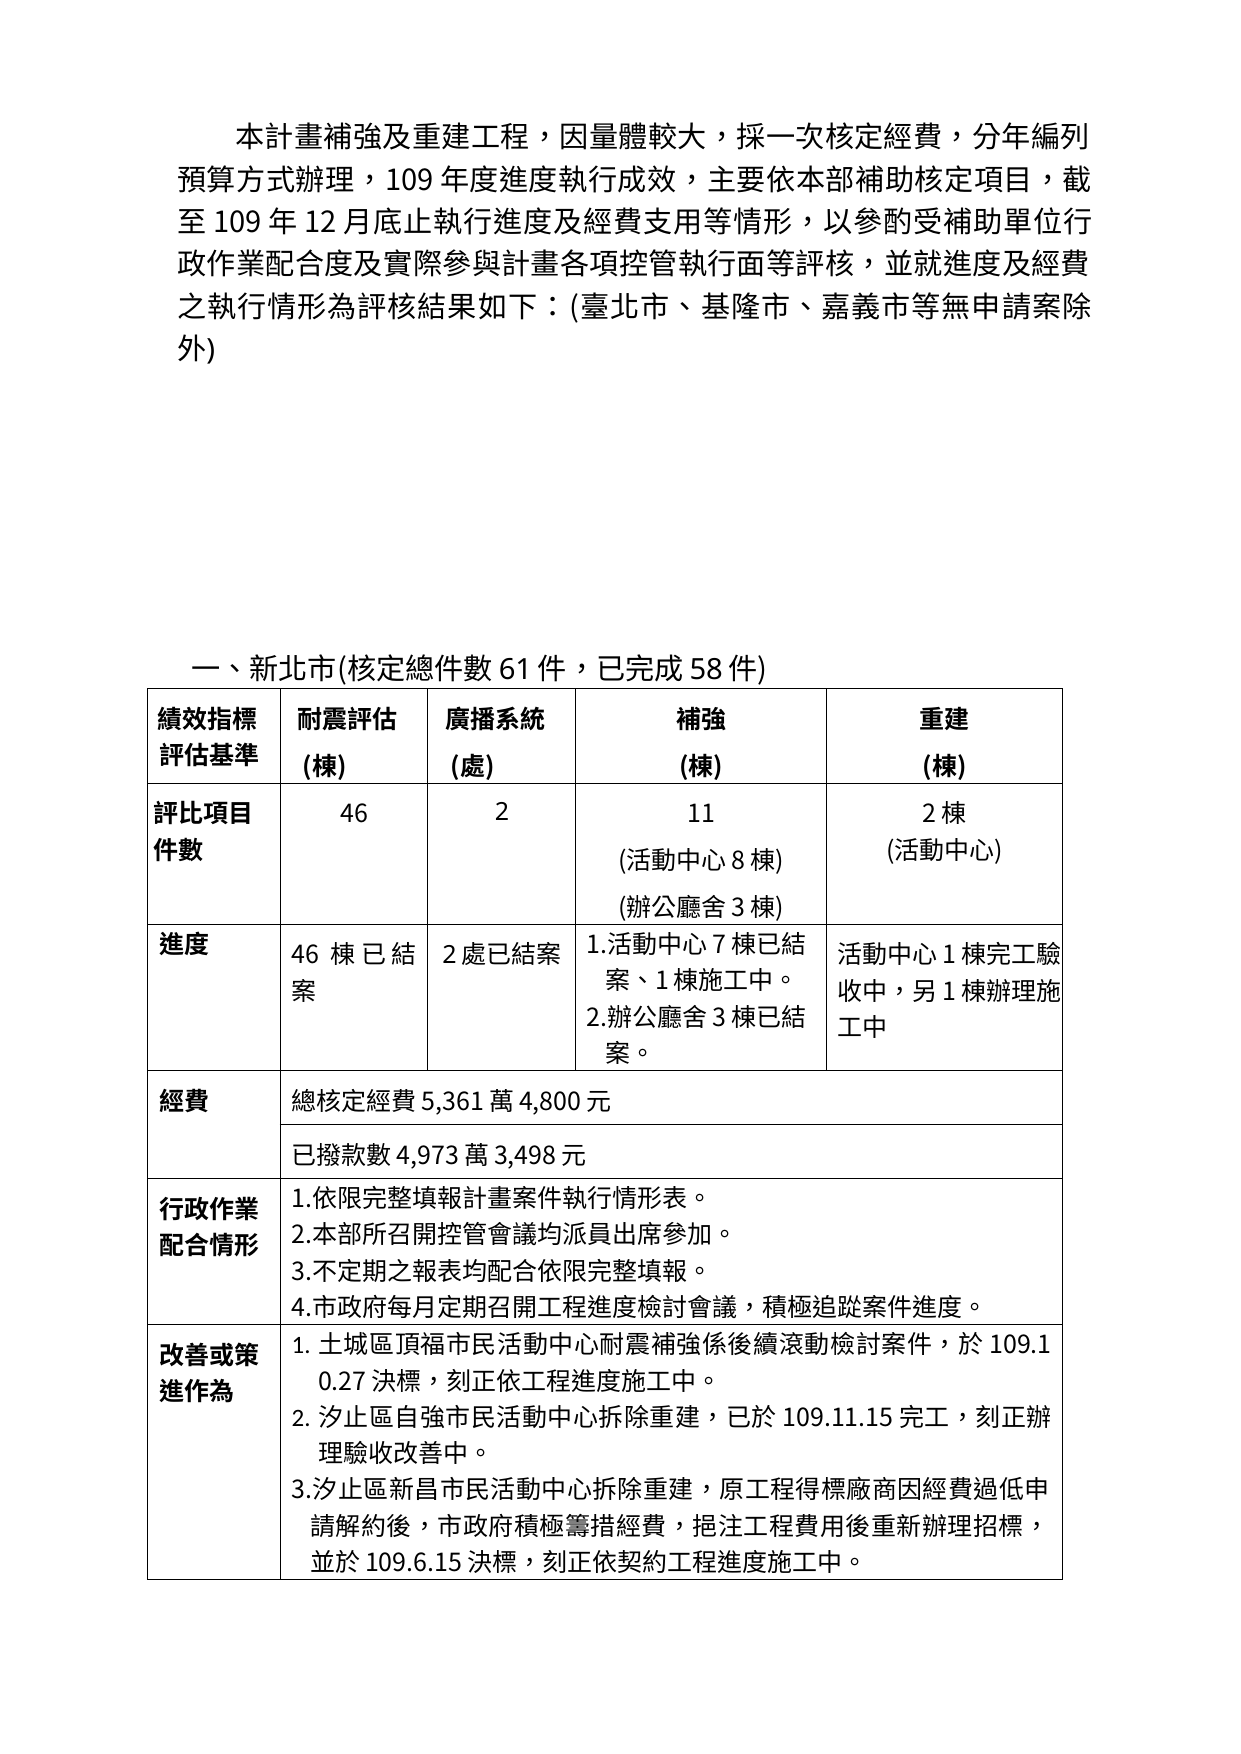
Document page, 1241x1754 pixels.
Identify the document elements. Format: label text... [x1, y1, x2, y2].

text 一、新北市(核定總件數61件，已完成58件) [118, 646, 1092, 688]
table_cell 2 [428, 784, 575, 923]
table_cell 2棟 (活動中心) [827, 784, 1062, 923]
table_cell 活動中心1棟完工驗收中，另1棟辦理施工中 [827, 925, 1062, 1069]
table_cell 46 [281, 784, 427, 923]
table_cell 2處已結案 [428, 925, 575, 1069]
table_cell 經費 [148, 1071, 280, 1178]
table_header 廣播系統 (處) [428, 689, 575, 782]
table_cell 土城區頂福市民活動中心耐震補強係後續滾動檢討案件，於109.10.27決標，刻正依工程進度施工中。 汐止區自強市民活動中心拆除重建，已於109.11.15完工，刻正辦理驗收改善中。 3.汐止區新昌市民活動中心拆除重建，原工程得標廠商因經費過低申請解約後，市政府積極籌措經費，挹注工程費用後重新辦理招標，並於109.6.15決標，刻正依契約工程進度施工中。 [281, 1325, 1062, 1578]
table_cell 行政作業配合情形 [148, 1179, 280, 1324]
table_cell 總核定經費5,361萬4,800元 [281, 1071, 1062, 1124]
text 本計畫補強及重建工程，因量體較大，採一次核定經費，分年編列預算方式辦理，109年度進度執行成效，主要依本部補助核定項目，截至109年12月底止執行進度及經費支用等情形，以參酌受補助單位行政作業配合度及實際參與計畫各項控管執行面等評核，並就進度及經費之執行情形為評核結果如下：(臺北市、基隆市、嘉義市等無申請案除外) [177, 114, 1092, 368]
table_cell 11 (活動中心8棟) (辦公廳舍3棟) [576, 784, 826, 923]
table_cell 1.依限完整填報計畫案件執行情形表。 2.本部所召開控管會議均派員出席參加。 3.不定期之報表均配合依限完整填報。 4.市政府每月定期召開工程進度檢討會議，積極追踨案件進度。 [281, 1179, 1062, 1324]
table_cell 46棟已結案 [281, 925, 427, 1069]
table_header 重建 (棟) [827, 689, 1062, 782]
table_cell 改善或策進作為 [148, 1325, 280, 1578]
table_cell 1.活動中心7棟已結案、1棟施工中。 2.辦公廳舍3棟已結案。 [576, 925, 826, 1069]
table_cell 進度 [148, 925, 280, 1069]
table_cell 已撥款數4,973萬3,498元 [281, 1125, 1062, 1178]
table_header 績效指標評估基準 [148, 689, 280, 782]
table_header 補強 (棟) [576, 689, 826, 782]
table_header 耐震評估 (棟) [281, 689, 427, 782]
table_cell 評比項目件數 [148, 784, 280, 923]
